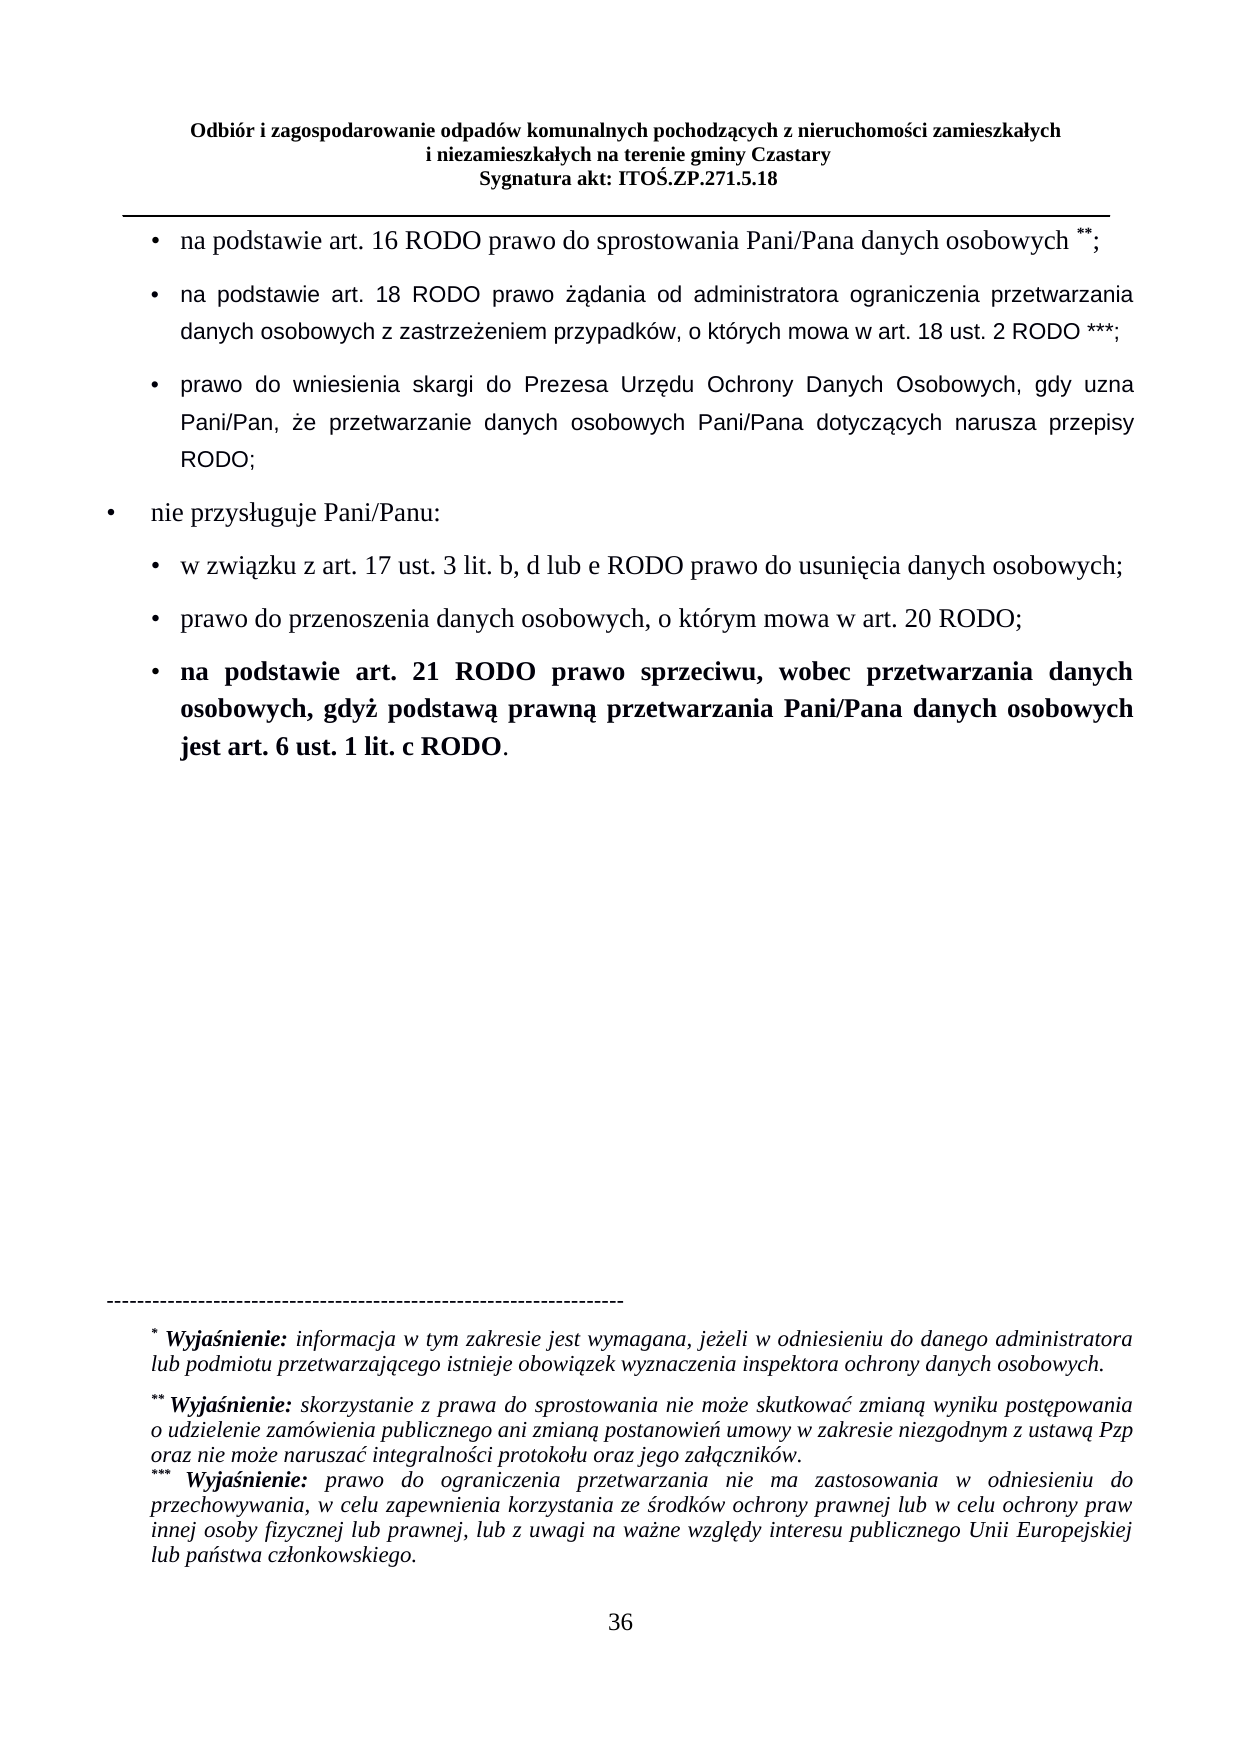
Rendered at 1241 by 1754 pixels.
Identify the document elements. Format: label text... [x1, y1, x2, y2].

list na podstawie art. 21 RODO prawo sprzeciwu, wobec przetwarzania danych osobowych, gdyż podstawą prawną przetwarzania Pani/Pana danych osobowych jest art. 6 ust. 1 lit. c RODO. [151, 650, 1134, 763]
list w związku z art. 17 ust. 3 lit. b, d lub e RODO prawo do usunięcia danych osobowych; [151, 544, 1134, 582]
text *** Wyjaśnienie: prawo do ograniczenia przetwarzania nie ma zastosowania w odniesieniu do przechowywania, w celu zapewnienia korzystania ze środków ochrony prawnej lub w celu ochrony praw innej osoby fizycznej lub prawnej, lub z uwagi na ważne względy interesu publicznego Unii Europejskiej lub państwa członkowskiego. [151, 1467, 1134, 1567]
list nie przysługuje Pani/Panu: [106, 491, 1134, 528]
list na podstawie art. 18 RODO prawo żądania od administratora ograniczenia przetwarzania danych osobowych z zastrzeżeniem przypadków, o których mowa w art. 18 ust. 2 RODO ***; [151, 272, 1134, 347]
text * Wyjaśnienie: informacja w tym zakresie jest wymagana, jeżeli w odniesieniu do danego administratora lub podmiotu przetwarzającego istnieje obowiązek wyznaczenia inspektora ochrony danych osobowych. [151, 1327, 1134, 1377]
list prawo do przenoszenia danych osobowych, o którym mowa w art. 20 RODO; [151, 597, 1134, 635]
list prawo do wniesienia skargi do Prezesa Urzędu Ochrony Danych Osobowych, gdy uzna Pani/Pan, że przetwarzanie danych osobowych Pani/Pana dotyczących narusza przepisy RODO; [151, 363, 1134, 475]
text ** Wyjaśnienie: skorzystanie z prawa do sprostowania nie może skutkować zmianą wyniku postępowania o udzielenie zamówienia publicznego ani zmianą postanowień umowy w zakresie niezgodnym z ustawą Pzp oraz nie może naruszać integralności protokołu oraz jego załączników. [151, 1392, 1134, 1467]
list na podstawie art. 16 RODO prawo do sprostowania Pani/Pana danych osobowych **; [151, 219, 1134, 257]
text -------------------------------------------------------------------- [106, 1285, 1134, 1314]
